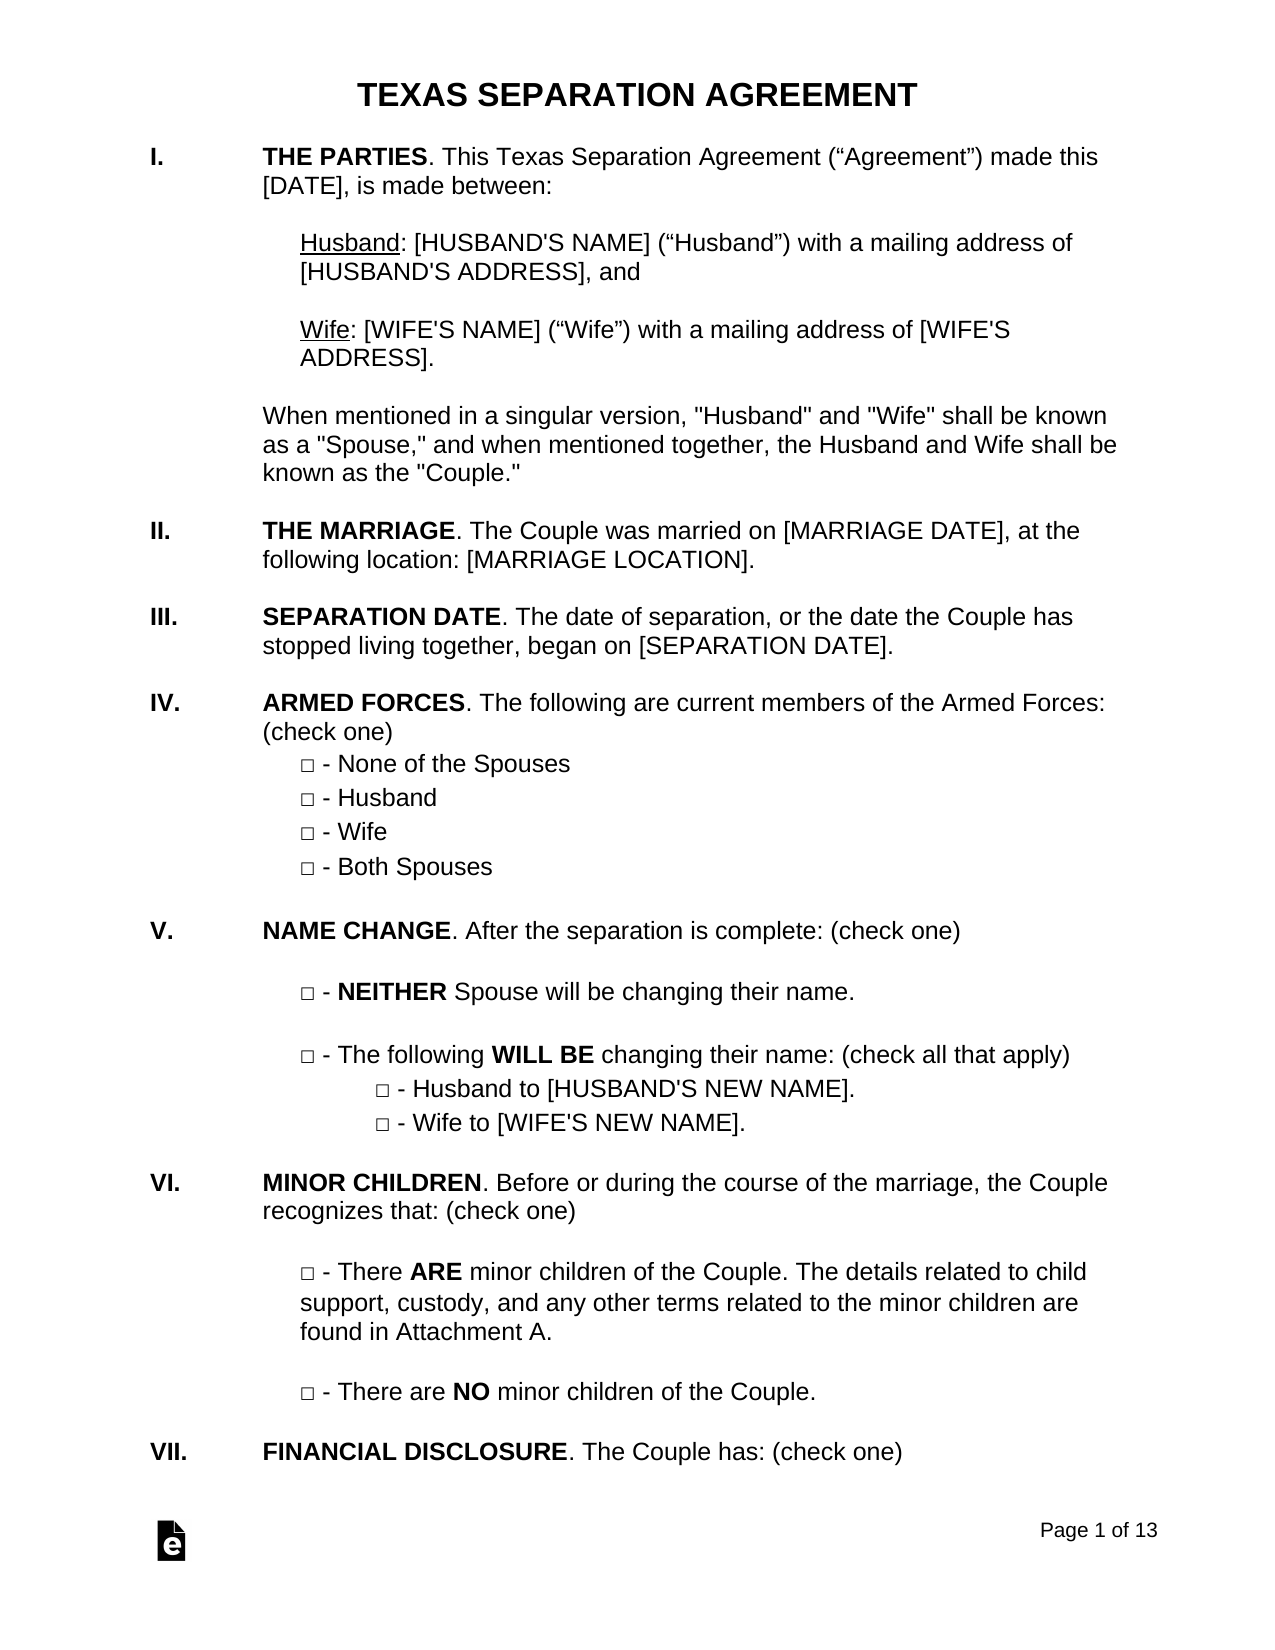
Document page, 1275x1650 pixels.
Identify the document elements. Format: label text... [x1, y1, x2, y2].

text ☐ - None of the Spouses [300, 746, 1125, 780]
list SEPARATION DATE. The date of separation, or the date the Couple has stopped living together, began on [SEPARATION DATE]. [150, 602, 1125, 660]
text Husband: [HUSBAND'S NAME] (“Husband”) with a mailing address of [HUSBAND'S ADDRESS], and [300, 228, 1125, 286]
list FINANCIAL DISCLOSURE. The Couple has: (check one) [150, 1437, 1125, 1466]
list ARMED FORCES. The following are current members of the Armed Forces: (check one) [150, 688, 1125, 746]
list THE PARTIES. This Texas Separation Agreement (“Agreement”) made this [DATE], is made between: [150, 142, 1125, 200]
text ☐ - Wife to [WIFE'S NEW NAME]. [375, 1105, 1125, 1139]
text TEXAS SEPARATION AGREEMENT [150, 75, 1125, 113]
text ☐ - Husband [300, 780, 1125, 814]
text ☐ - Husband to [HUSBAND'S NEW NAME]. [375, 1071, 1125, 1105]
list THE MARRIAGE. The Couple was married on [MARRIAGE DATE], at the following location: [MARRIAGE LOCATION]. [150, 516, 1125, 573]
text ☐ - The following WILL BE changing their name: (check all that apply) [300, 1037, 1125, 1071]
text ☐ - Both Spouses [300, 848, 1125, 882]
text Wife: [WIFE'S NAME] (“Wife”) with a mailing address of [WIFE'S ADDRESS]. [300, 315, 1125, 372]
text ☐ - There ARE minor children of the Couple. The details related to child support, custody, and any other terms related to the minor children are found in Attachment A. [300, 1254, 1125, 1345]
text ☐ - There are NO minor children of the Couple. [300, 1374, 1125, 1408]
text ☐ - Wife [300, 814, 1125, 848]
text When mentioned in a singular version, "Husband" and "Wife" shall be known as a "Spouse," and when mentioned together, the Husband and Wife shall be known as the "Couple." [262, 401, 1125, 487]
list NAME CHANGE. After the separation is complete: (check one) [150, 916, 1125, 945]
list MINOR CHILDREN. Before or during the course of the marriage, the Couple recognizes that: (check one) [150, 1167, 1125, 1225]
text ☐ - NEITHER Spouse will be changing their name. [300, 974, 1125, 1008]
